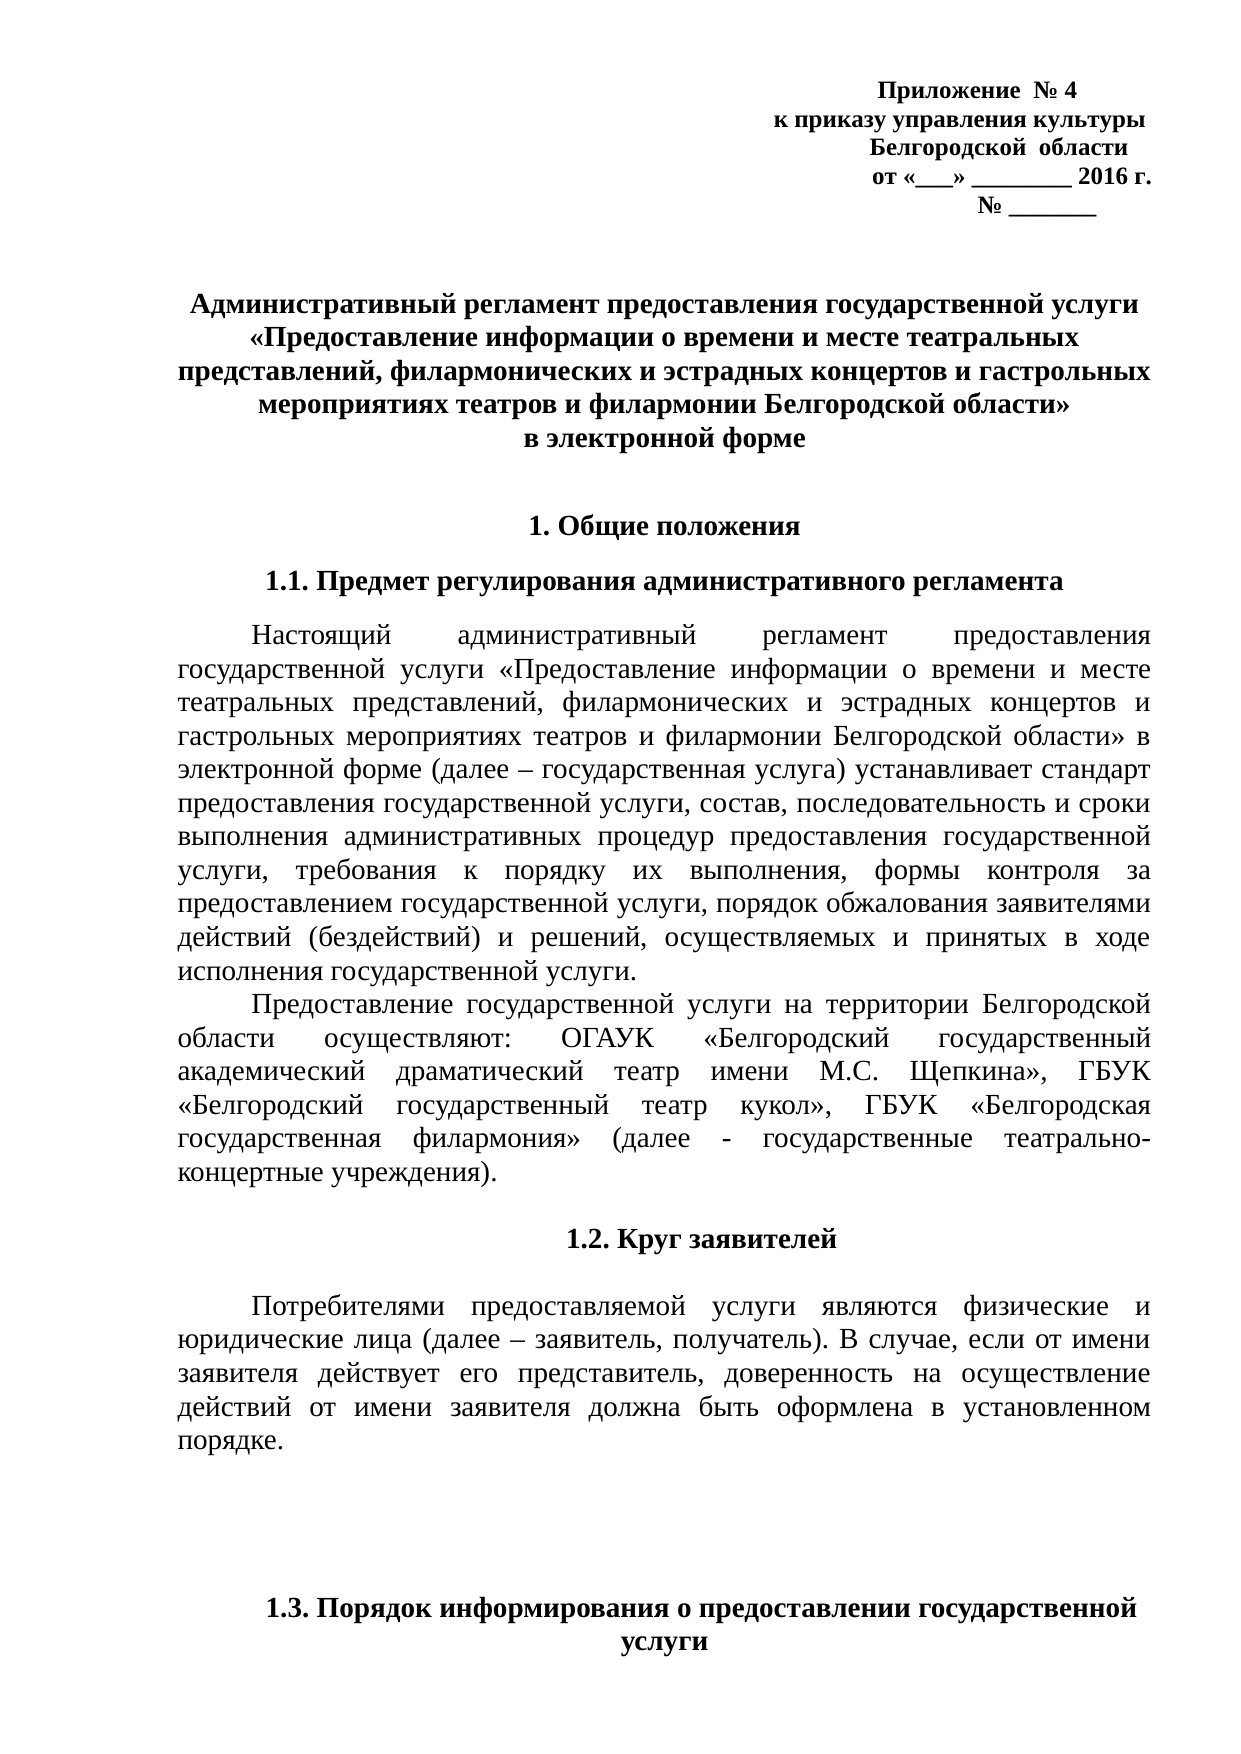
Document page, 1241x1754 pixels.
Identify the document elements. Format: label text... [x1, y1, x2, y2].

text 1.2. Круг заявителей [177, 1221, 1152, 1254]
text Предоставление государственной услуги на территории Белгородской области осуществляют: ОГАУК «Белгородский государственный академический драматический театр имени М.С. Щепкина», ГБУК «Белгородский государственный театр кукол», ГБУК «Белгородская государственная филармония» (далее - государственные театрально-концертные учреждения). [177, 986, 1152, 1187]
text Административный регламент предоставления государственной услуги [177, 286, 1152, 319]
text 1.3. Порядок информирования о предоставлении государственной услуги [177, 1590, 1152, 1657]
text от «___» ________ 2016 г. [777, 161, 1152, 190]
text в электронной форме [177, 420, 1152, 453]
text 1. Общие положения [177, 508, 1152, 542]
text «Предоставление информации о времени и месте театральных представлений, филармонических и эстрадных концертов и гастрольных мероприятиях театров и филармонии Белгородской области» [177, 319, 1152, 420]
text № _______ [702, 190, 1152, 219]
text Потребителями предоставляемой услуги являются физические и юридические лица (далее – заявитель, получатель). В случае, если от имени заявителя действует его представитель, доверенность на осуществление действий от имени заявителя должна быть оформлена в установленном порядке. [177, 1288, 1152, 1456]
text к приказу управления культуры [177, 104, 1152, 132]
text 1.1. Предмет регулирования административного регламента [177, 563, 1152, 596]
text Приложение № 4 [852, 75, 1152, 104]
text Белгородской области [177, 132, 1152, 161]
text Настоящий административный регламент предоставления государственной услуги «Предоставление информации о времени и месте театральных представлений, филармонических и эстрадных концертов и гастрольных мероприятиях театров и филармонии Белгородской области» в электронной форме (далее – государственная услуга) устанавливает стандарт предоставления государственной услуги, состав, последовательность и сроки выполнения административных процедур предоставления государственной услуги, требования к порядку их выполнения, формы контроля за предоставлением государственной услуги, порядок обжалования заявителями действий (бездействий) и решений, осуществляемых и принятых в ходе исполнения государственной услуги. [177, 617, 1152, 986]
